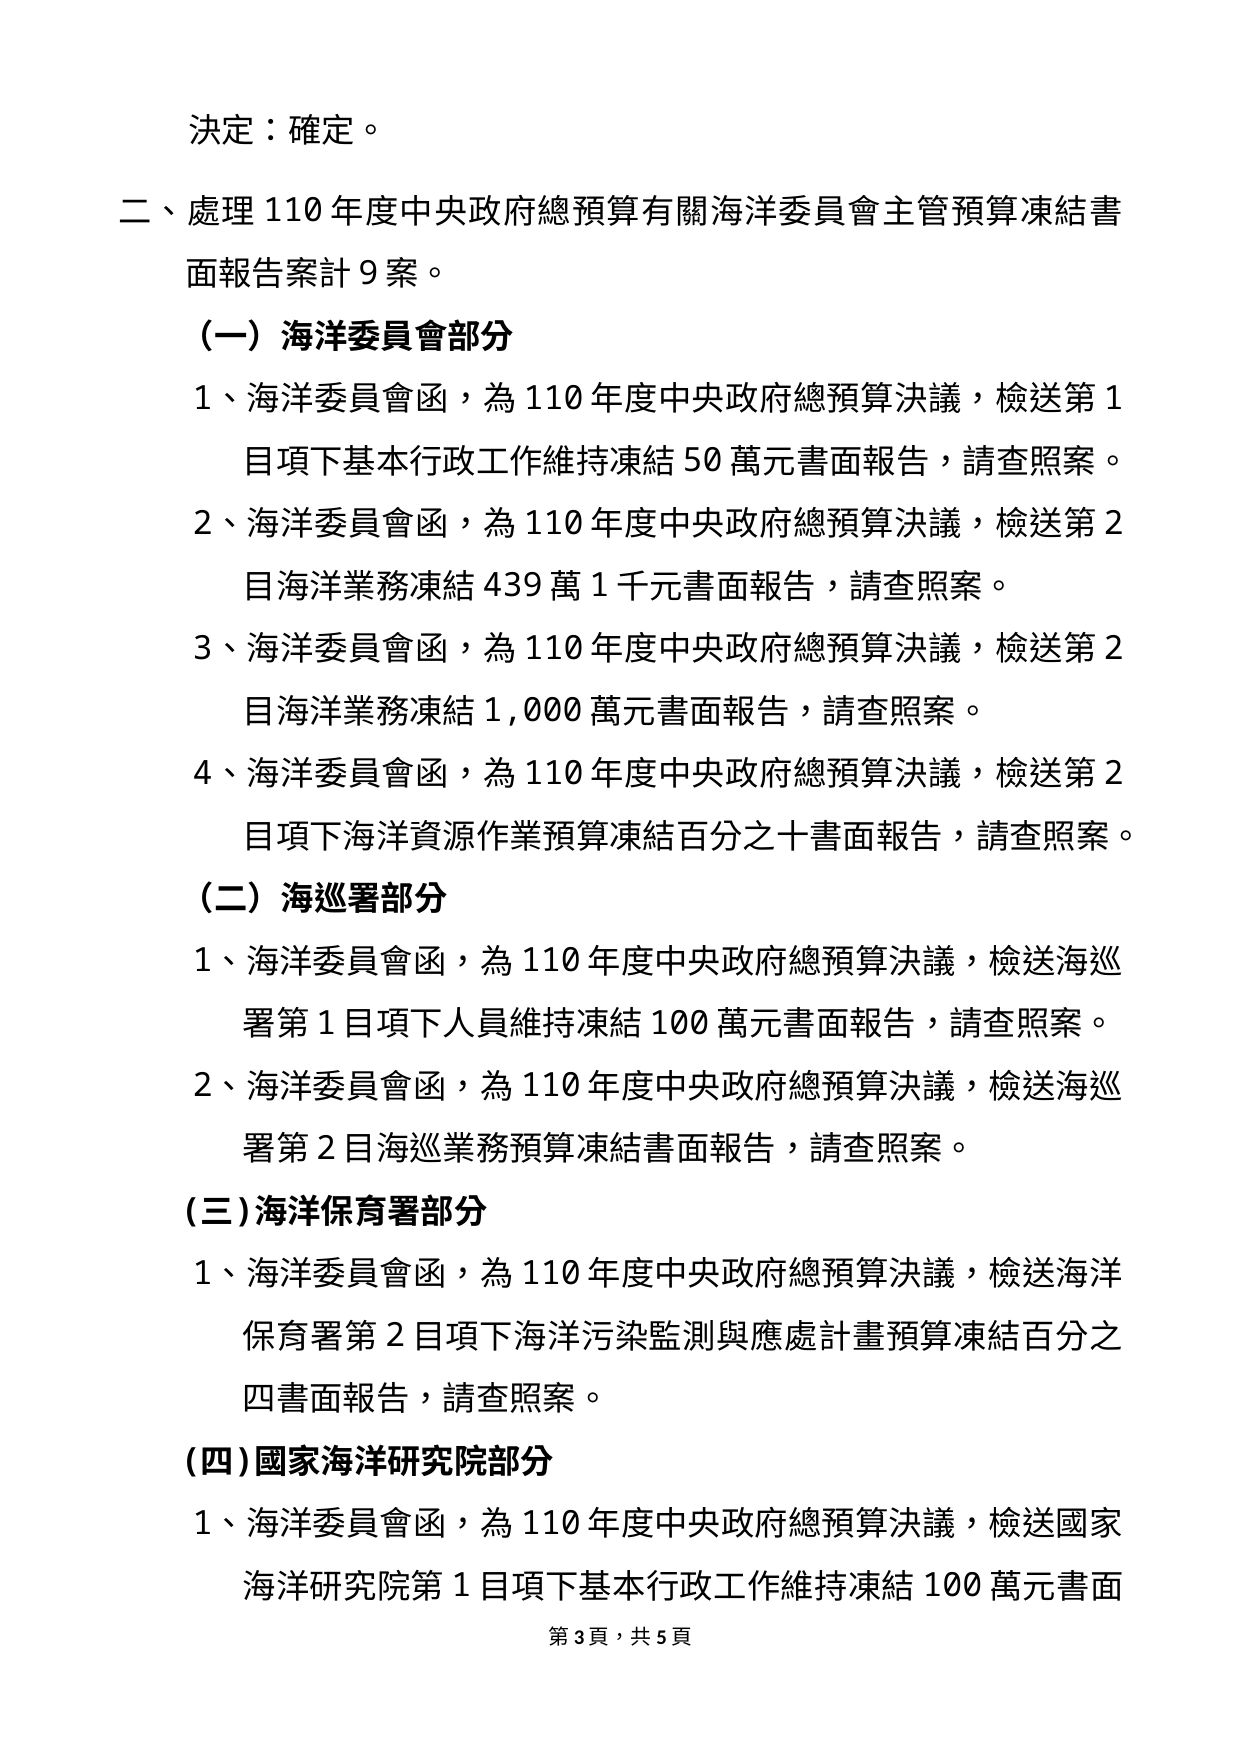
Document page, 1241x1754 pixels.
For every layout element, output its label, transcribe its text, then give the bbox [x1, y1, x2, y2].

text 1、海洋委員會函，為110年度中央政府總預算決議，檢送國家海洋研究院第1目項下基本行政工作維持凍結100萬元書面 [192, 1479, 1123, 1604]
text （二）海巡署部分 [181, 854, 1122, 917]
text 二、處理110年度中央政府總預算有關海洋委員會主管預算凍結書面報告案計9案。 [118, 167, 1123, 292]
text 1、海洋委員會函，為110年度中央政府總預算決議，檢送第1目項下基本行政工作維持凍結50萬元書面報告，請查照案。 [192, 354, 1123, 479]
text 2、海洋委員會函，為110年度中央政府總預算決議，檢送第2目海洋業務凍結439萬1千元書面報告，請查照案。 [192, 479, 1123, 604]
text 1、海洋委員會函，為110年度中央政府總預算決議，檢送海洋保育署第2目項下海洋污染監測與應處計畫預算凍結百分之四書面報告，請查照案。 [192, 1229, 1123, 1417]
text 2、海洋委員會函，為110年度中央政府總預算決議，檢送海巡署第2目海巡業務預算凍結書面報告，請查照案。 [192, 1042, 1123, 1167]
text 3、海洋委員會函，為110年度中央政府總預算決議，檢送第2目海洋業務凍結1,000萬元書面報告，請查照案。 [192, 604, 1123, 729]
text (三)海洋保育署部分 [181, 1167, 1122, 1229]
text 決定：確定。 [117, 104, 1110, 152]
text （一）海洋委員會部分 [181, 292, 1122, 354]
text 4、海洋委員會函，為110年度中央政府總預算決議，檢送第2目項下海洋資源作業預算凍結百分之十書面報告，請查照案。 [192, 729, 1123, 854]
text 1、海洋委員會函，為110年度中央政府總預算決議，檢送海巡署第1目項下人員維持凍結100萬元書面報告，請查照案。 [192, 917, 1123, 1042]
text (四)國家海洋研究院部分 [181, 1417, 1122, 1479]
